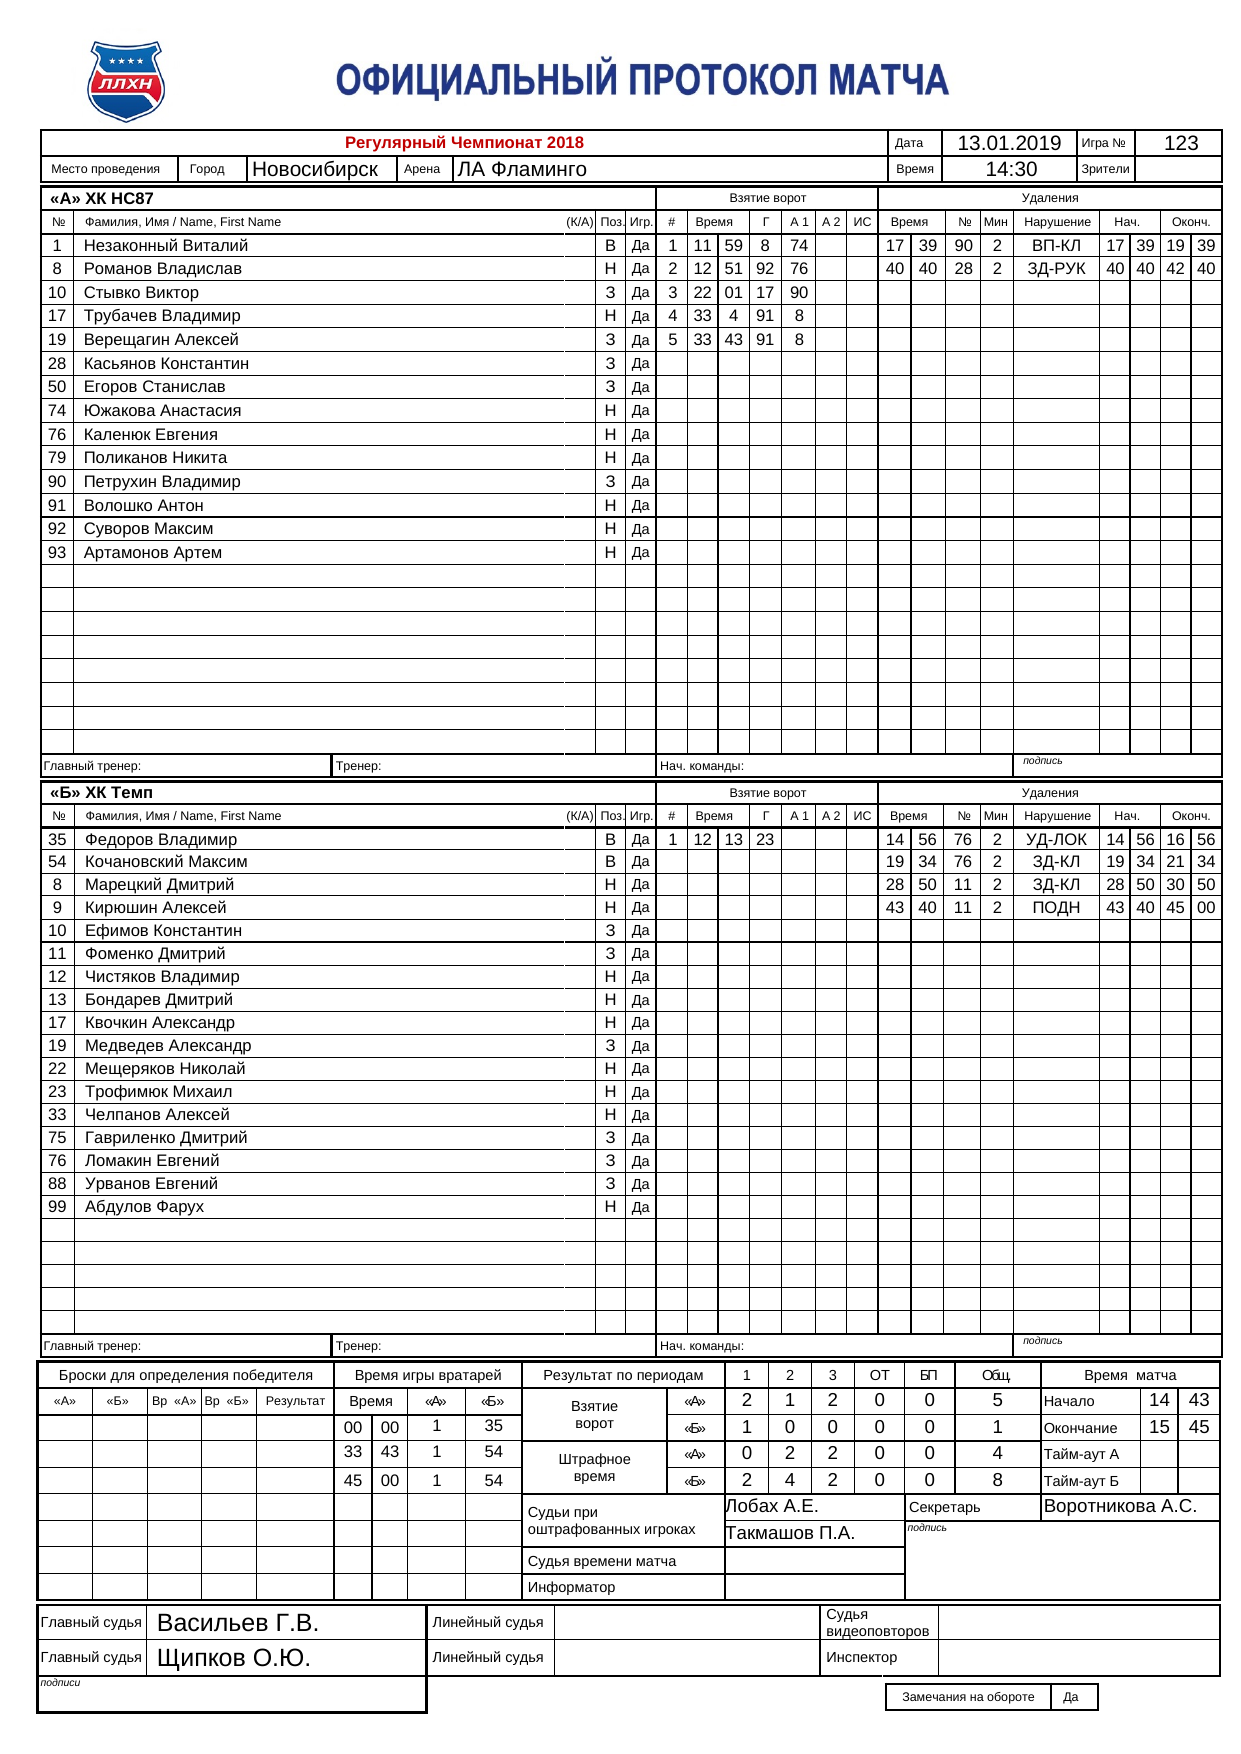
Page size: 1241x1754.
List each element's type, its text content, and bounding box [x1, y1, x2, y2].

table_cell [565, 588, 595, 611]
table_cell [42, 636, 73, 658]
table_cell [1131, 494, 1160, 516]
table_cell [1131, 1150, 1160, 1172]
table_cell [555, 1640, 819, 1675]
table_cell Да [626, 376, 655, 398]
table_cell [782, 1127, 815, 1149]
table_cell [847, 376, 877, 398]
table_cell Да [626, 989, 655, 1011]
table_cell Чистяков Владимир [75, 966, 564, 987]
table_cell [1131, 966, 1160, 987]
table_cell 33 [688, 305, 717, 327]
table_cell [565, 257, 595, 280]
table_cell [981, 989, 1013, 1011]
table_cell [1014, 1219, 1099, 1241]
table_cell [75, 1219, 564, 1241]
table_cell [782, 352, 815, 374]
table_cell Южакова Анастасия [74, 399, 564, 422]
table_cell [944, 1081, 980, 1103]
table_cell [944, 1150, 980, 1172]
table_cell [565, 423, 595, 445]
table_cell № [946, 211, 980, 233]
table_cell [565, 829, 595, 849]
table_cell [847, 1196, 877, 1218]
table_cell [657, 494, 687, 516]
table_cell 0 [855, 1389, 904, 1413]
table_cell Да [626, 920, 655, 941]
table_cell 10 [42, 281, 73, 303]
table_cell [1014, 1104, 1099, 1126]
table_cell [626, 707, 655, 729]
table_cell [657, 1173, 687, 1195]
table_cell [657, 352, 687, 374]
table_cell Зрители [1078, 157, 1134, 181]
table_cell [719, 1265, 749, 1287]
table_cell [1014, 943, 1099, 964]
table_cell [719, 541, 749, 564]
table_cell 76 [42, 1150, 74, 1172]
picture [5, 28, 1179, 129]
table_cell [782, 494, 815, 516]
table_cell [782, 1288, 815, 1310]
table_cell [879, 470, 910, 493]
table_cell [1161, 636, 1190, 658]
table_cell [719, 1173, 749, 1195]
table_cell [1100, 328, 1129, 351]
table_cell 45 [335, 1468, 371, 1493]
table_cell [1141, 1441, 1177, 1467]
table_cell Суворов Максим [74, 518, 564, 540]
table_cell [782, 989, 815, 1011]
table_cell [816, 588, 846, 611]
table_cell [847, 1150, 877, 1172]
table_cell [912, 1104, 943, 1126]
table_cell [879, 1012, 910, 1033]
table_cell [1131, 399, 1160, 422]
table_cell Г [750, 805, 781, 826]
table_cell [39, 1416, 92, 1440]
table_cell ЗД-КЛ [1014, 874, 1099, 895]
table_cell [879, 518, 910, 540]
table_cell Медведев Александр [75, 1035, 564, 1057]
table_cell [626, 565, 655, 587]
table_cell [981, 1104, 1013, 1126]
table_cell [883, 1677, 1220, 1681]
table_cell Н [596, 446, 625, 469]
table_cell [912, 920, 943, 941]
table_cell [782, 707, 815, 729]
table_cell [596, 636, 625, 658]
table_cell 45 [1179, 1415, 1219, 1440]
table_cell [847, 257, 877, 280]
table_cell [879, 943, 910, 964]
table_cell [1100, 470, 1129, 493]
table_cell [688, 612, 717, 634]
table_cell [657, 659, 687, 682]
table_cell 39 [912, 235, 945, 256]
table_cell [782, 1104, 815, 1126]
table_cell [1192, 612, 1221, 634]
table_cell [912, 446, 945, 469]
table_cell [912, 470, 945, 493]
table_cell [944, 1127, 980, 1149]
table_cell [879, 636, 910, 658]
table_cell [719, 1242, 749, 1264]
table_cell [565, 1012, 595, 1033]
table_cell [750, 920, 781, 941]
table_cell [657, 541, 687, 564]
table_cell [939, 1606, 1219, 1639]
table_cell 10 [42, 920, 74, 941]
table_cell 8 [956, 1468, 1040, 1493]
table_cell УД-ЛОК [1014, 829, 1099, 849]
table_cell 2 [769, 1442, 811, 1467]
table_cell [879, 565, 910, 587]
table_cell [782, 874, 815, 895]
table_cell [719, 1081, 749, 1103]
table_cell Урванов Евгений [75, 1173, 564, 1195]
table_cell В [596, 235, 625, 256]
table_cell [981, 659, 1013, 682]
table_cell [688, 1035, 717, 1057]
table_cell Да [626, 1104, 655, 1126]
table_cell [42, 1265, 74, 1287]
table_cell [912, 1081, 943, 1103]
table_cell 34 [912, 850, 943, 872]
table_cell [847, 612, 877, 634]
table_cell [981, 1196, 1013, 1218]
table_cell [1161, 707, 1190, 729]
table_cell [847, 636, 877, 658]
table_cell 23 [750, 829, 781, 849]
table_header Взятие ворот [657, 188, 877, 209]
table_cell [1131, 518, 1160, 540]
table_cell [1131, 352, 1160, 374]
table_cell [847, 989, 877, 1011]
table_cell [688, 376, 717, 398]
table_cell [726, 1548, 904, 1573]
table_cell [719, 470, 749, 493]
table_cell 90 [946, 235, 980, 256]
table_cell [1100, 1150, 1129, 1172]
table_cell Да [626, 1058, 655, 1079]
table_cell 00 [373, 1468, 407, 1493]
table_header 1 [726, 1363, 768, 1387]
table_cell Да [626, 1173, 655, 1195]
table_cell [944, 1173, 980, 1195]
table_cell [750, 541, 781, 564]
table_cell [816, 1288, 846, 1310]
table_cell [939, 1640, 1219, 1675]
table_cell [657, 518, 687, 540]
table_cell [981, 352, 1013, 374]
table_cell [946, 659, 980, 682]
table_cell [1161, 966, 1190, 987]
table_cell [912, 399, 945, 422]
table_cell [981, 707, 1013, 729]
table_cell [1161, 1173, 1190, 1195]
table_cell [816, 829, 846, 849]
table_cell [816, 1104, 846, 1126]
table_cell [879, 1058, 910, 1079]
table_cell [912, 1265, 943, 1287]
table_cell [688, 494, 717, 516]
table_cell [750, 730, 781, 753]
table_cell Время [688, 211, 749, 233]
table_cell Город [179, 157, 246, 181]
table_cell [879, 730, 910, 753]
table_cell Да [626, 1081, 655, 1103]
table_cell [688, 399, 717, 422]
table_cell [719, 659, 749, 682]
table_cell [1014, 1265, 1099, 1287]
table_cell Н [596, 896, 625, 918]
table_cell 75 [42, 1127, 74, 1149]
table_cell Каленюк Евгения [74, 423, 564, 445]
table_cell Да [626, 896, 655, 918]
table_cell [816, 896, 846, 918]
table_cell [879, 352, 910, 374]
table_cell Н [596, 494, 625, 516]
table_cell [750, 1311, 781, 1333]
table_cell [816, 1242, 846, 1264]
table_cell [688, 1173, 717, 1195]
table_cell [1014, 1127, 1099, 1149]
table_cell Поз. [596, 211, 625, 233]
table_cell [408, 1521, 465, 1546]
table_cell Да [626, 257, 655, 280]
table_cell [1192, 989, 1221, 1011]
table_cell [847, 328, 877, 351]
table_cell [1131, 730, 1160, 753]
table_cell [74, 612, 564, 634]
table_cell 17 [42, 1012, 74, 1033]
table_cell [1131, 281, 1160, 303]
table_cell [847, 874, 877, 895]
table_cell [657, 683, 687, 706]
table_cell [657, 1012, 687, 1033]
table_cell [981, 1288, 1013, 1310]
table_cell [565, 896, 595, 918]
table_cell [816, 874, 846, 895]
table_cell Трофимюк Михаил [75, 1081, 564, 1103]
table_header «Б» ХК Темп [42, 783, 655, 803]
table_cell [657, 1150, 687, 1172]
table_cell [74, 565, 564, 587]
table_cell [42, 565, 73, 587]
table_cell [816, 989, 846, 1011]
table_cell [1014, 494, 1099, 516]
table_cell Да [626, 1127, 655, 1149]
table_cell [912, 588, 945, 611]
table_cell [1100, 943, 1129, 964]
table_cell [565, 1173, 595, 1195]
table_cell [981, 588, 1013, 611]
table_cell [1131, 1012, 1160, 1033]
table_cell [847, 1012, 877, 1033]
table_cell [750, 1035, 781, 1057]
table_cell [1131, 1035, 1160, 1057]
table_cell [565, 730, 595, 753]
table_cell [782, 850, 815, 872]
table_cell [565, 1196, 595, 1218]
table_cell [565, 399, 595, 422]
table_cell [596, 1288, 625, 1310]
table_cell Время [688, 805, 749, 826]
table_cell [596, 1242, 625, 1264]
table_cell Да [626, 966, 655, 987]
table_cell [1161, 541, 1190, 564]
table_header 123 [1136, 131, 1221, 155]
table_cell [688, 1265, 717, 1287]
table_cell [626, 683, 655, 706]
table_cell 90 [42, 470, 73, 493]
table_cell 5 [956, 1389, 1040, 1413]
table_cell 90 [782, 281, 815, 303]
table_cell [42, 612, 73, 634]
table_cell [565, 305, 595, 327]
table_cell [657, 470, 687, 493]
table_cell [408, 1574, 465, 1599]
table_cell [1014, 518, 1099, 540]
table_cell [719, 730, 749, 753]
table_cell [719, 920, 749, 941]
table_cell [816, 1265, 846, 1287]
table_cell [1131, 636, 1160, 658]
table_cell Нарушение [1014, 211, 1099, 233]
table_cell 16 [1161, 829, 1190, 849]
table_cell Вр «Б» [202, 1389, 256, 1413]
table_cell 17 [750, 281, 781, 303]
table_cell [42, 1219, 74, 1241]
table_cell [719, 1311, 749, 1333]
table_cell [912, 1058, 943, 1079]
table_cell Петрухин Владимир [74, 470, 564, 493]
table_cell [782, 376, 815, 398]
table_cell [782, 518, 815, 540]
table_cell [719, 707, 749, 729]
table_cell [750, 470, 781, 493]
table_cell Ефимов Константин [75, 920, 564, 941]
table_cell 30 [1161, 874, 1190, 895]
table_cell [1161, 1265, 1190, 1287]
table_cell [847, 518, 877, 540]
table_cell Н [596, 305, 625, 327]
table_cell [944, 1265, 980, 1287]
table_cell [148, 1574, 201, 1599]
table_cell [1014, 399, 1099, 422]
table_cell 0 [812, 1415, 854, 1440]
table_cell 2 [981, 874, 1013, 895]
table_cell [912, 541, 945, 564]
table_cell Мин [981, 805, 1013, 826]
table_cell [626, 730, 655, 753]
table_cell 17 [1100, 235, 1129, 256]
table_cell [1100, 399, 1129, 422]
table_cell [879, 1150, 910, 1172]
table_cell [847, 659, 877, 682]
table_cell Касьянов Константин [74, 352, 564, 374]
table_cell [981, 328, 1013, 351]
table_cell [688, 874, 717, 895]
table_cell [946, 636, 980, 658]
table_cell [879, 1288, 910, 1310]
table_cell [1131, 588, 1160, 611]
table_cell Да [626, 305, 655, 327]
table_cell [750, 850, 781, 872]
table_cell 4 [956, 1442, 1040, 1467]
table_cell [657, 1219, 687, 1241]
table_cell Результат [257, 1389, 333, 1413]
table_cell [847, 1219, 877, 1241]
table_cell 2 [981, 850, 1013, 872]
table_cell [42, 1311, 74, 1333]
table_cell [335, 1547, 371, 1573]
table_cell З [596, 328, 625, 351]
table_cell [782, 730, 815, 753]
table_cell Васильев Г.В. [147, 1606, 425, 1639]
table_cell [688, 352, 717, 374]
table_cell [39, 1441, 92, 1467]
table_cell [1161, 1012, 1190, 1033]
table_cell [879, 328, 910, 351]
table_cell [1014, 1242, 1099, 1264]
table_cell [944, 1311, 980, 1333]
table_cell [657, 376, 687, 398]
table_cell [657, 707, 687, 729]
table_cell [657, 1288, 687, 1310]
table_cell # [657, 805, 687, 826]
table_cell [879, 659, 910, 682]
table_cell [750, 874, 781, 895]
table_cell З [596, 281, 625, 303]
table_cell [565, 518, 595, 540]
table_cell Судьи при оштрафованных игроках [523, 1495, 724, 1546]
table_cell «А» [39, 1389, 92, 1413]
table_cell [912, 707, 945, 729]
table_cell «Б» [668, 1415, 724, 1440]
table_cell [1100, 659, 1129, 682]
table_cell [565, 850, 595, 872]
table_cell [750, 588, 781, 611]
table_cell [466, 1494, 521, 1520]
table_cell Информатор [523, 1575, 724, 1599]
table_cell 40 [1192, 257, 1221, 280]
table_cell З [596, 943, 625, 964]
table_cell 2 [812, 1389, 854, 1413]
table_cell [879, 281, 910, 303]
table_cell [657, 1081, 687, 1103]
table_cell [750, 1196, 781, 1218]
table_cell Артамонов Артем [74, 541, 564, 564]
table_cell [688, 1150, 717, 1172]
table_cell [257, 1574, 333, 1599]
table_cell [408, 1494, 465, 1520]
table_cell 1 [42, 235, 73, 256]
table_cell [1100, 565, 1129, 587]
table_cell 34 [1131, 850, 1160, 872]
table_cell [1100, 989, 1129, 1011]
table_cell [816, 612, 846, 634]
table_cell 1 [408, 1416, 465, 1440]
table_cell 0 [905, 1442, 954, 1467]
table_cell [816, 943, 846, 964]
table_cell [565, 1219, 595, 1241]
table_cell 19 [1100, 850, 1129, 872]
table_cell [750, 518, 781, 540]
table_cell [596, 1219, 625, 1241]
table_cell [42, 683, 73, 706]
table_cell [335, 1494, 371, 1520]
table_cell [750, 943, 781, 964]
table_cell 8 [782, 305, 815, 327]
table_cell 00 [1192, 896, 1221, 918]
table_cell [74, 588, 564, 611]
table_cell [912, 376, 945, 398]
table_cell [944, 1035, 980, 1057]
table_cell Да [626, 518, 655, 540]
table_cell [1100, 1311, 1129, 1333]
table_cell [1192, 1196, 1221, 1218]
table_cell 35 [466, 1416, 521, 1440]
table_cell Главный тренер: [42, 755, 330, 776]
table_cell [719, 1196, 749, 1218]
table_cell [750, 1173, 781, 1195]
table_cell [596, 683, 625, 706]
table_cell 22 [42, 1058, 74, 1079]
table_cell [1100, 305, 1129, 327]
table_cell 59 [719, 235, 749, 256]
table_cell Поз. [596, 805, 625, 826]
table_cell [782, 636, 815, 658]
table_cell 79 [42, 446, 73, 469]
table_cell [981, 1012, 1013, 1033]
table_cell 13 [719, 829, 749, 849]
table_cell [1131, 376, 1160, 398]
table_cell 74 [782, 235, 815, 256]
table_cell [1192, 1311, 1221, 1333]
table_cell З [596, 376, 625, 398]
table_cell [981, 1127, 1013, 1149]
table_cell Да [626, 235, 655, 256]
table_cell [944, 1219, 980, 1241]
table_cell 00 [335, 1416, 371, 1440]
table_cell Н [596, 541, 625, 564]
table_cell [1131, 423, 1160, 445]
table_cell 40 [912, 896, 943, 918]
table_cell [847, 920, 877, 941]
table_cell [879, 1219, 910, 1241]
table_cell [565, 235, 595, 256]
table_cell [565, 446, 595, 469]
table_cell [946, 565, 980, 587]
table_cell [946, 588, 980, 611]
table_cell [688, 565, 717, 587]
table_cell 50 [912, 874, 943, 895]
table_cell [879, 446, 910, 469]
table_cell [912, 943, 943, 964]
table_cell 2 [981, 896, 1013, 918]
table_cell [202, 1494, 256, 1520]
table_header Удаления [879, 783, 1221, 803]
table_cell [816, 636, 846, 658]
table_cell Тренер: [333, 755, 655, 776]
table_cell [202, 1547, 256, 1573]
table_cell Взятие ворот [523, 1389, 666, 1440]
table_cell 17 [42, 305, 73, 327]
table_cell Н [596, 966, 625, 987]
table_cell [879, 1311, 910, 1333]
table_cell [750, 1265, 781, 1287]
table_cell Н [596, 1104, 625, 1126]
table_cell [1100, 518, 1129, 540]
table_cell [202, 1574, 256, 1599]
table_cell [657, 565, 687, 587]
table_cell [847, 1265, 877, 1287]
table_cell [944, 920, 980, 941]
table_cell [596, 1311, 625, 1333]
table_cell Секретарь [906, 1495, 1040, 1520]
table_cell [1131, 612, 1160, 634]
table_cell 8 [42, 257, 73, 280]
table_cell [1192, 1242, 1221, 1264]
table_cell [816, 966, 846, 987]
table_cell [944, 966, 980, 987]
table_cell [42, 707, 73, 729]
table_cell № [944, 805, 980, 826]
table_cell [1100, 612, 1129, 634]
table_cell [981, 1058, 1013, 1079]
table_cell [719, 376, 749, 398]
table_cell 1 [408, 1441, 465, 1467]
table_cell [1131, 328, 1160, 351]
table_cell [816, 683, 846, 706]
table_cell 54 [466, 1468, 521, 1493]
table_cell [1014, 707, 1099, 729]
table_cell Время [889, 157, 941, 181]
table_cell [688, 446, 717, 469]
table_cell [1161, 470, 1190, 493]
table_cell [782, 683, 815, 706]
table_cell [816, 565, 846, 587]
table_cell [1192, 920, 1221, 941]
table_cell 14:30 [943, 157, 1076, 181]
table_cell [1161, 518, 1190, 540]
table_cell [74, 683, 564, 706]
table_cell [596, 659, 625, 682]
table_cell [719, 1150, 749, 1172]
table_cell [1161, 659, 1190, 682]
table_cell [93, 1494, 147, 1520]
table_cell [148, 1494, 201, 1520]
table_cell Главный тренер: [42, 1335, 330, 1356]
table_cell 28 [42, 352, 73, 374]
table_cell 4 [719, 305, 749, 327]
table_cell [981, 920, 1013, 941]
table_cell [1192, 541, 1221, 564]
table_cell [816, 730, 846, 753]
table_cell 2 [726, 1389, 768, 1413]
table_cell [981, 376, 1013, 398]
table_cell [202, 1468, 256, 1493]
table_cell [1100, 541, 1129, 564]
table_cell [719, 1127, 749, 1149]
table_cell [688, 943, 717, 964]
table_cell [688, 850, 717, 872]
table_cell Федоров Владимир [75, 829, 564, 849]
table_cell [688, 966, 717, 987]
table_cell 40 [879, 257, 910, 280]
table_cell [565, 470, 595, 493]
table_cell [1100, 1265, 1129, 1287]
table_cell [1131, 305, 1160, 327]
table_cell [981, 1173, 1013, 1195]
table_cell [688, 1127, 717, 1149]
table_cell [750, 1150, 781, 1172]
table_cell [847, 829, 877, 849]
table_cell [626, 588, 655, 611]
table_cell [750, 966, 781, 987]
table_cell [750, 707, 781, 729]
table_cell Фамилия, Имя / Name, First Name [75, 805, 565, 826]
table_cell [912, 966, 943, 987]
table_cell [688, 636, 717, 658]
table_cell [981, 636, 1013, 658]
table_cell [93, 1416, 147, 1440]
table_cell 43 [1100, 896, 1129, 918]
table_cell [1192, 376, 1221, 398]
table_cell [1100, 352, 1129, 374]
table_header Общ. [956, 1363, 1040, 1387]
table_cell [688, 1219, 717, 1241]
table_cell [1161, 683, 1190, 706]
table_cell [39, 1494, 92, 1520]
table_cell [257, 1521, 333, 1546]
table_cell [1192, 707, 1221, 729]
table_cell [1161, 352, 1190, 374]
table_cell [1100, 1242, 1129, 1264]
table_cell [719, 989, 749, 1011]
table_cell [719, 446, 749, 469]
table_cell 22 [688, 281, 717, 303]
table_cell [719, 850, 749, 872]
table_cell [981, 494, 1013, 516]
table_cell [816, 470, 846, 493]
table_cell [1179, 1441, 1219, 1467]
table_cell [74, 707, 564, 729]
table_cell [39, 1547, 92, 1573]
table_cell Время [879, 211, 945, 233]
table_cell [688, 541, 717, 564]
table_cell [946, 305, 980, 327]
table_cell [1131, 446, 1160, 469]
table_cell [688, 920, 717, 941]
table_cell Воротникова А.С. [1042, 1495, 1219, 1520]
table_cell 54 [466, 1441, 521, 1467]
table_cell [981, 470, 1013, 493]
table_cell 56 [1192, 829, 1221, 849]
table_cell [555, 1606, 819, 1639]
table_cell [879, 683, 910, 706]
table_cell [565, 1288, 595, 1310]
table_cell Трубачев Владимир [74, 305, 564, 327]
table_cell [657, 1265, 687, 1287]
table_cell [657, 966, 687, 987]
table_cell [946, 541, 980, 564]
table_cell 93 [42, 541, 73, 564]
table_cell [657, 1196, 687, 1218]
table_cell [688, 659, 717, 682]
table_cell Н [596, 1012, 625, 1033]
table_cell Да [626, 399, 655, 422]
table_cell [816, 1150, 846, 1172]
table_cell [879, 1081, 910, 1103]
table_cell [335, 1574, 371, 1599]
table_cell Новосибирск [248, 157, 396, 181]
table_cell [1100, 376, 1129, 398]
table_cell Судья видеоповторов [821, 1606, 938, 1639]
table_cell [847, 588, 877, 611]
table_header 3 [812, 1363, 854, 1387]
table_cell [816, 446, 846, 469]
table_cell Н [596, 518, 625, 540]
table_cell [1161, 1196, 1190, 1218]
table_cell [596, 1265, 625, 1287]
table_cell [847, 399, 877, 422]
table_cell 14 [1100, 829, 1129, 849]
table_cell [688, 683, 717, 706]
table_cell 9 [42, 896, 74, 918]
table_cell З [596, 1150, 625, 1172]
table_cell [565, 920, 595, 941]
table_cell [1131, 541, 1160, 564]
table_cell [626, 1311, 655, 1333]
table_cell [688, 1081, 717, 1103]
table_cell 12 [42, 966, 74, 987]
table_header Время игры вратарей [335, 1363, 521, 1387]
table_cell Нарушение [1014, 805, 1099, 826]
table_cell [750, 1288, 781, 1310]
table_cell 50 [1131, 874, 1160, 895]
table_cell 2 [726, 1468, 768, 1493]
table_cell [1014, 989, 1099, 1011]
table_cell [879, 376, 910, 398]
table_cell [1100, 1288, 1129, 1310]
table_cell [1100, 1219, 1129, 1241]
table_cell [1192, 683, 1221, 706]
table_cell 91 [750, 328, 781, 351]
table_cell [657, 423, 687, 445]
table_cell 39 [1192, 235, 1221, 256]
table_cell Кирюшин Алексей [75, 896, 564, 918]
table_cell Да [626, 850, 655, 872]
table_cell [1014, 612, 1099, 634]
table_cell 40 [1131, 896, 1160, 918]
table_cell 33 [688, 328, 717, 351]
table_cell З [596, 1035, 625, 1057]
table_cell [981, 683, 1013, 706]
table_cell 92 [750, 257, 781, 280]
table_cell [816, 1012, 846, 1033]
table_header Дата [889, 131, 941, 155]
table_cell [1131, 1127, 1160, 1149]
table_cell [879, 1104, 910, 1126]
table_cell Да [626, 281, 655, 303]
table_cell [912, 1150, 943, 1172]
table_cell [816, 376, 846, 398]
table_cell 11 [688, 235, 717, 256]
table_cell [1161, 1288, 1190, 1310]
table_cell [816, 1081, 846, 1103]
table_cell [1161, 281, 1190, 303]
table_cell [981, 1219, 1013, 1241]
table_cell [981, 305, 1013, 327]
table_cell А 1 [782, 211, 815, 233]
table_cell [981, 1311, 1013, 1333]
table_cell 76 [944, 829, 980, 849]
table_cell Да [626, 423, 655, 445]
table_cell [1192, 565, 1221, 587]
table_cell [946, 730, 980, 753]
table_cell [688, 1242, 717, 1264]
table_cell [1100, 1081, 1129, 1103]
table_cell [1014, 683, 1099, 706]
table_cell Линейный судья [428, 1640, 554, 1675]
table_cell [688, 1196, 717, 1218]
table_cell Да [626, 494, 655, 516]
table_cell [750, 896, 781, 918]
table_cell [719, 399, 749, 422]
table_cell [688, 1058, 717, 1079]
table_cell [719, 352, 749, 374]
table_cell [847, 305, 877, 327]
table_cell [944, 1196, 980, 1218]
table_cell Нач. [1100, 805, 1160, 826]
table_cell [750, 1219, 781, 1241]
table_cell [816, 399, 846, 422]
table_cell [1131, 1058, 1160, 1079]
table_cell Да [626, 1012, 655, 1033]
table_cell [912, 305, 945, 327]
table_cell [981, 612, 1013, 634]
table_cell 45 [1161, 896, 1190, 918]
table_cell [565, 707, 595, 729]
table_cell [1014, 588, 1099, 611]
table_cell [1161, 1242, 1190, 1264]
table_cell 1 [657, 829, 687, 849]
table_cell [879, 1173, 910, 1195]
table_cell 1 [657, 235, 687, 256]
table_cell Г [750, 211, 781, 233]
table_cell [1014, 636, 1099, 658]
table_cell [782, 829, 815, 849]
table_cell [750, 636, 781, 658]
table_cell [75, 1311, 564, 1333]
table_cell [257, 1416, 333, 1440]
table_cell [626, 659, 655, 682]
table_cell [565, 281, 595, 303]
table_cell [879, 989, 910, 1011]
table_cell [847, 1081, 877, 1103]
table_cell 2 [981, 829, 1013, 849]
table_cell [946, 518, 980, 540]
table_cell [1161, 612, 1190, 634]
table_cell [719, 1058, 749, 1079]
table_cell [1192, 328, 1221, 351]
table_cell 2 [981, 235, 1013, 256]
table_cell [74, 659, 564, 682]
table_cell [847, 494, 877, 516]
table_cell [912, 1196, 943, 1218]
table_cell [981, 1242, 1013, 1264]
table_cell [565, 683, 595, 706]
table_cell [719, 874, 749, 895]
table_cell [1131, 1081, 1160, 1103]
table_cell [847, 470, 877, 493]
table_cell (К/А) [565, 805, 595, 826]
table_cell [408, 1547, 465, 1573]
table_cell «Б» [93, 1389, 147, 1413]
table_cell Мин [981, 211, 1013, 233]
table_cell [1131, 1173, 1160, 1195]
table_cell [946, 399, 980, 422]
table_cell Н [596, 989, 625, 1011]
table_cell [657, 588, 687, 611]
table_cell 5 [657, 328, 687, 351]
table_cell [1131, 565, 1160, 587]
table_cell [202, 1441, 256, 1467]
table_cell [565, 1058, 595, 1079]
table_cell [466, 1547, 521, 1573]
table_cell 01 [719, 281, 749, 303]
table_cell [816, 352, 846, 374]
table_cell Нач. команды: [657, 1335, 1012, 1356]
table_cell [626, 1288, 655, 1310]
table_cell 43 [1179, 1389, 1219, 1413]
table_cell [946, 281, 980, 303]
table_cell 0 [855, 1468, 904, 1493]
table_cell 19 [42, 1035, 74, 1057]
table_cell [1161, 376, 1190, 398]
table_cell [879, 707, 910, 729]
table_cell [816, 423, 846, 445]
table_cell [719, 943, 749, 964]
table_cell [816, 1035, 846, 1057]
table_cell [1014, 659, 1099, 682]
table_cell [719, 966, 749, 987]
table_cell [847, 707, 877, 729]
table_header Результат по периодам [523, 1363, 724, 1387]
table_cell Вр «А» [148, 1389, 201, 1413]
table_cell [74, 730, 564, 753]
table_cell [1014, 470, 1099, 493]
table_cell [1014, 541, 1099, 564]
table_cell [782, 1311, 815, 1333]
table_cell [750, 612, 781, 634]
table_cell 50 [1192, 874, 1221, 895]
table_cell [750, 352, 781, 374]
table_cell Марецкий Дмитрий [75, 874, 564, 895]
table_cell [1192, 1035, 1221, 1057]
table_cell [657, 1058, 687, 1079]
table_cell [657, 943, 687, 964]
table_cell 28 [946, 257, 980, 280]
table_cell 14 [879, 829, 910, 849]
table_cell [719, 1012, 749, 1033]
table_cell 76 [782, 257, 815, 280]
table_cell [93, 1441, 147, 1467]
table_cell [148, 1416, 201, 1440]
table_cell [596, 588, 625, 611]
table_cell З [596, 352, 625, 374]
table_cell [946, 683, 980, 706]
table_cell 0 [726, 1442, 768, 1467]
table_cell Да [626, 829, 655, 849]
table_cell [912, 1219, 943, 1241]
table_cell [782, 1242, 815, 1264]
table_cell [1100, 423, 1129, 445]
table_cell [719, 1219, 749, 1241]
table_cell [1161, 399, 1190, 422]
table_cell Такмашов П.А. [726, 1521, 904, 1546]
table_cell [1100, 920, 1129, 941]
table_cell [1014, 1173, 1099, 1195]
table_cell [847, 423, 877, 445]
table_cell [719, 494, 749, 516]
table_cell [565, 1311, 595, 1333]
table_cell [912, 1012, 943, 1033]
table_cell [565, 636, 595, 658]
table_cell [1131, 1219, 1160, 1241]
table_cell Н [596, 1196, 625, 1218]
table_cell Нач. [1100, 211, 1160, 233]
table_cell [1100, 588, 1129, 611]
table_cell [565, 1127, 595, 1149]
table_cell [565, 1242, 595, 1264]
table_cell 0 [855, 1442, 904, 1467]
table_cell [39, 1574, 92, 1599]
table_cell [1100, 281, 1129, 303]
table_cell 56 [912, 829, 943, 849]
table_cell [816, 328, 846, 351]
table_cell [373, 1521, 407, 1546]
table_cell 76 [42, 423, 73, 445]
table_cell [912, 1127, 943, 1149]
table_cell [1100, 1035, 1129, 1057]
table_header ОТ [855, 1363, 904, 1387]
table_cell [565, 494, 595, 516]
table_cell [782, 943, 815, 964]
table_cell [719, 588, 749, 611]
table_cell Да [626, 1196, 655, 1218]
table_cell [847, 730, 877, 753]
table_cell [816, 494, 846, 516]
table_cell [847, 1288, 877, 1310]
table_cell [596, 707, 625, 729]
table_cell [1161, 565, 1190, 587]
table_cell [688, 730, 717, 753]
table_cell [1131, 1288, 1160, 1310]
table_cell [912, 1288, 943, 1310]
table_cell [335, 1521, 371, 1546]
table_cell З [596, 470, 625, 493]
table_cell [782, 588, 815, 611]
table_cell Н [596, 1081, 625, 1103]
table_cell [565, 1081, 595, 1103]
table_cell [1161, 1035, 1190, 1057]
table_cell [688, 707, 717, 729]
table_cell Да [626, 943, 655, 964]
table_cell Главный судья [39, 1640, 146, 1675]
table_cell [879, 966, 910, 987]
table_cell [596, 565, 625, 587]
table_cell [1192, 1104, 1221, 1126]
table_cell 12 [688, 829, 717, 849]
table_cell 0 [855, 1415, 904, 1440]
table_cell 51 [719, 257, 749, 280]
table_cell [816, 235, 846, 256]
table_cell [626, 1242, 655, 1264]
table_cell [981, 399, 1013, 422]
table_cell [981, 730, 1013, 753]
table_cell [879, 423, 910, 445]
table_cell [782, 1081, 815, 1103]
table_cell [1192, 943, 1221, 964]
table_cell [565, 1104, 595, 1126]
table_cell [912, 565, 945, 587]
table_cell [782, 1196, 815, 1218]
table_cell Главный судья [39, 1606, 146, 1639]
table_cell ЛА Фламинго [454, 157, 887, 181]
table_cell [1014, 423, 1099, 445]
table_cell [719, 518, 749, 540]
table_cell [944, 943, 980, 964]
table_cell подпись [906, 1522, 1219, 1599]
table_cell [912, 683, 945, 706]
table_cell [1100, 1196, 1129, 1218]
table_cell [1192, 1288, 1221, 1310]
table_cell 11 [944, 896, 980, 918]
table_cell [1131, 920, 1160, 941]
table_cell № [42, 211, 73, 233]
table_cell 19 [879, 850, 910, 872]
table_cell [879, 1196, 910, 1218]
table_cell [847, 966, 877, 987]
table_cell [1161, 920, 1190, 941]
table_cell 33 [42, 1104, 74, 1126]
table_cell [782, 1219, 815, 1241]
table_cell [565, 541, 595, 564]
table_cell [719, 636, 749, 658]
table_cell [74, 636, 564, 658]
table_cell [1192, 1219, 1221, 1241]
table_cell [816, 1196, 846, 1218]
table_cell [946, 328, 980, 351]
table_cell [847, 541, 877, 564]
table_cell [1161, 446, 1190, 469]
table_header 2 [769, 1363, 811, 1387]
table_cell [1192, 423, 1221, 445]
table_cell Начало [1042, 1389, 1140, 1413]
table_cell [912, 423, 945, 445]
table_cell [148, 1547, 201, 1573]
table_cell 17 [879, 235, 910, 256]
table_cell [981, 565, 1013, 587]
table_cell [946, 612, 980, 634]
table_cell [93, 1547, 147, 1573]
table_cell 00 [373, 1416, 407, 1440]
table_cell 4 [657, 305, 687, 327]
table_cell [1100, 1104, 1129, 1126]
table_cell [1192, 1058, 1221, 1079]
table_cell Да [626, 1150, 655, 1172]
table_cell Да [626, 446, 655, 469]
table_cell [750, 1242, 781, 1264]
table_cell [657, 612, 687, 634]
table_cell № [42, 805, 74, 826]
table_cell [912, 352, 945, 374]
table_cell [719, 896, 749, 918]
table_cell [946, 446, 980, 469]
table_cell [750, 1104, 781, 1126]
table_cell [657, 896, 687, 918]
table_cell подпись [1014, 755, 1221, 776]
table_cell [565, 874, 595, 895]
table_cell Да [626, 328, 655, 351]
table_cell [847, 850, 877, 872]
table_cell [688, 588, 717, 611]
table_cell [1100, 1058, 1129, 1079]
table_cell [782, 470, 815, 493]
table_cell [946, 376, 980, 398]
table_cell [750, 1127, 781, 1149]
table_cell [981, 281, 1013, 303]
table_cell 11 [42, 943, 74, 964]
table_cell «Б» [668, 1468, 724, 1493]
table_cell [847, 446, 877, 469]
table_cell А 2 [816, 805, 846, 826]
table_cell Мещеряков Николай [75, 1058, 564, 1079]
table_cell «А» [668, 1442, 724, 1467]
table_cell [944, 1012, 980, 1033]
table_cell [981, 966, 1013, 987]
table_cell [373, 1574, 407, 1599]
table_cell 43 [719, 328, 749, 351]
table_cell [657, 636, 687, 658]
table_cell [750, 683, 781, 706]
table_cell [75, 1265, 564, 1287]
table_cell [688, 1288, 717, 1310]
table_cell 0 [905, 1468, 954, 1493]
table_cell [42, 1242, 74, 1264]
table_cell [1192, 1173, 1221, 1195]
table_cell [719, 1035, 749, 1057]
table_cell 99 [42, 1196, 74, 1218]
table_cell [981, 943, 1013, 964]
table_cell [373, 1494, 407, 1520]
table_cell [1131, 1104, 1160, 1126]
table_cell 1 [769, 1389, 811, 1413]
table_cell 4 [769, 1468, 811, 1493]
table_cell [1014, 1081, 1099, 1103]
table_cell [750, 989, 781, 1011]
table_cell [565, 328, 595, 351]
table_cell [879, 1265, 910, 1287]
table_cell [816, 1219, 846, 1241]
table_cell [428, 1677, 882, 1711]
table_cell [1161, 494, 1190, 516]
table_cell [782, 1035, 815, 1057]
table_cell [847, 281, 877, 303]
table_cell [782, 423, 815, 445]
table_cell 56 [1131, 829, 1160, 849]
table_cell 2 [812, 1468, 854, 1493]
table_header Замечания на обороте [887, 1685, 1050, 1709]
table_cell [1192, 588, 1221, 611]
table_cell [42, 588, 73, 611]
table_header Взятие ворот [657, 783, 877, 803]
table_cell [750, 1058, 781, 1079]
table_cell [1161, 1058, 1190, 1079]
table_cell [373, 1547, 407, 1573]
table_cell [750, 494, 781, 516]
table_cell [688, 1012, 717, 1033]
table_cell [466, 1574, 521, 1599]
table_cell [946, 470, 980, 493]
table_cell [657, 1104, 687, 1126]
table_cell [816, 305, 846, 327]
table_cell подпись [1014, 1335, 1221, 1356]
table_cell [750, 659, 781, 682]
table_cell # [657, 211, 687, 233]
table_cell [912, 518, 945, 540]
table_cell Егоров Станислав [74, 376, 564, 398]
table_cell [750, 376, 781, 398]
table_cell [981, 541, 1013, 564]
table_cell [1192, 966, 1221, 987]
table_cell [202, 1416, 256, 1440]
table_cell ПОДН [1014, 896, 1099, 918]
table_cell 40 [912, 257, 945, 280]
table_cell [719, 1288, 749, 1310]
table_cell [944, 1104, 980, 1126]
table_cell [202, 1521, 256, 1546]
table_cell [879, 920, 910, 941]
table_cell [657, 1127, 687, 1149]
table_cell [1014, 1012, 1099, 1033]
table_cell [1161, 588, 1190, 611]
table_cell [75, 1242, 564, 1264]
table_cell [1161, 1150, 1190, 1172]
table_header Да [1052, 1685, 1097, 1709]
table_cell [847, 683, 877, 706]
table_cell [782, 1265, 815, 1287]
table_cell Поликанов Никита [74, 446, 564, 469]
table_cell 0 [905, 1389, 954, 1413]
table_cell [1100, 446, 1129, 469]
table_cell Н [596, 874, 625, 895]
table_cell [1192, 1127, 1221, 1149]
table_cell [750, 446, 781, 469]
table_cell [782, 541, 815, 564]
table_cell [1161, 305, 1190, 327]
table_cell 43 [879, 896, 910, 918]
table_cell [816, 1127, 846, 1149]
table_cell [816, 541, 846, 564]
table_cell [42, 730, 73, 753]
table_cell [657, 399, 687, 422]
table_cell [657, 1311, 687, 1333]
table_cell А 1 [782, 805, 815, 826]
table_cell [565, 352, 595, 374]
table_cell [847, 1058, 877, 1079]
table_cell Незаконный Виталий [74, 235, 564, 256]
table_cell [1161, 1311, 1190, 1333]
table_cell 91 [750, 305, 781, 327]
table_cell ЗД-РУК [1014, 257, 1099, 280]
table_cell [1100, 966, 1129, 987]
table_cell [1014, 920, 1099, 941]
table_cell Фоменко Дмитрий [75, 943, 564, 964]
table_cell [782, 659, 815, 682]
table_cell [257, 1547, 333, 1573]
table_cell Оконч. [1161, 211, 1221, 233]
table_cell [565, 989, 595, 1011]
table_cell [1192, 1081, 1221, 1103]
table_cell [1192, 470, 1221, 493]
table_cell Да [626, 470, 655, 493]
table_cell [1100, 636, 1129, 658]
table_cell 34 [1192, 850, 1221, 872]
table_cell [1131, 659, 1160, 682]
table_cell Н [596, 423, 625, 445]
table_cell [847, 352, 877, 374]
table_cell [719, 1104, 749, 1126]
table_cell [626, 636, 655, 658]
table_cell 54 [42, 850, 74, 872]
table_cell [879, 494, 910, 516]
table_cell [1014, 328, 1099, 351]
table_cell [1161, 730, 1190, 753]
table_cell Линейный судья [428, 1606, 554, 1639]
table_cell Время [879, 805, 943, 826]
table_cell [39, 1468, 92, 1493]
table_cell [1131, 943, 1160, 964]
table_cell [719, 612, 749, 634]
table_cell [1100, 1173, 1129, 1195]
table_cell [626, 1219, 655, 1241]
table_cell [1014, 1196, 1099, 1218]
table_cell [750, 1081, 781, 1103]
table_cell [782, 1150, 815, 1172]
table_cell [816, 518, 846, 540]
table_cell 35 [42, 829, 74, 849]
table_cell «А» [668, 1389, 724, 1413]
table_cell «Б » [466, 1389, 521, 1413]
table_cell [1100, 730, 1129, 753]
table_cell [726, 1575, 904, 1599]
table_cell 0 [905, 1415, 954, 1440]
table_cell [1100, 1012, 1129, 1033]
table_header БП [905, 1363, 954, 1387]
table_cell 2 [981, 257, 1013, 280]
table_cell [657, 874, 687, 895]
table_cell [782, 920, 815, 941]
table_cell Судья времени матча [523, 1548, 724, 1573]
table_cell 74 [42, 399, 73, 422]
table_header Время матча [1042, 1363, 1219, 1387]
table_cell [1131, 1311, 1160, 1333]
table_cell Стывко Виктор [74, 281, 564, 303]
table_cell 1 [956, 1415, 1040, 1440]
table_cell [1161, 1127, 1190, 1149]
table_cell [1100, 683, 1129, 706]
table_cell [847, 943, 877, 964]
table_cell Игр. [626, 211, 655, 233]
table_cell [93, 1521, 147, 1546]
table_cell [1192, 281, 1221, 303]
table_header Броски для определения победителя [39, 1363, 333, 1387]
table_cell Да [626, 1035, 655, 1057]
table_cell [912, 636, 945, 658]
table_cell [657, 989, 687, 1011]
table_cell 88 [42, 1173, 74, 1195]
table_cell 43 [373, 1441, 407, 1467]
table_cell [879, 612, 910, 634]
table_cell В [596, 829, 625, 849]
table_cell [565, 659, 595, 682]
table_cell [981, 1150, 1013, 1172]
table_cell [565, 376, 595, 398]
table_header Регулярный Чемпионат 2018 [42, 131, 887, 155]
table_cell [1014, 1311, 1099, 1333]
table_cell [1014, 1035, 1099, 1057]
table_cell [816, 707, 846, 729]
table_cell [816, 281, 846, 303]
table_cell [1161, 1081, 1190, 1103]
table_cell [93, 1574, 147, 1599]
table_cell Нач. команды: [657, 755, 1012, 776]
table_cell [912, 730, 945, 753]
table_cell 19 [42, 328, 73, 351]
table_cell [912, 328, 945, 351]
table_cell [1014, 446, 1099, 469]
table_cell подписи [39, 1677, 425, 1711]
table_cell Оконч. [1161, 805, 1221, 826]
table_cell ВП-КЛ [1014, 235, 1099, 256]
table_cell Да [626, 352, 655, 374]
table_cell [1161, 989, 1190, 1011]
table_cell [719, 423, 749, 445]
table_cell [1179, 1468, 1219, 1493]
table_cell Н [596, 1058, 625, 1079]
table_cell [1192, 1012, 1221, 1033]
table_cell 1 [408, 1468, 465, 1493]
table_cell Тренер: [333, 1335, 655, 1356]
table_cell [688, 1104, 717, 1126]
table_cell [879, 1127, 910, 1149]
table_cell [816, 1173, 846, 1195]
table_cell [879, 541, 910, 564]
table_cell [657, 920, 687, 941]
table_cell [944, 1288, 980, 1310]
table_cell [879, 1242, 910, 1264]
table_cell [879, 588, 910, 611]
table_cell Квочкин Александр [75, 1012, 564, 1033]
table_cell З [596, 920, 625, 941]
table_cell [148, 1468, 201, 1493]
table_cell [816, 850, 846, 872]
table_cell [1192, 659, 1221, 682]
table_cell [1141, 1468, 1177, 1493]
table_cell [879, 1035, 910, 1057]
table_cell [565, 1035, 595, 1057]
table_cell [1014, 966, 1099, 987]
table_cell [912, 1311, 943, 1333]
table_cell 50 [42, 376, 73, 398]
table_cell Окончание [1042, 1415, 1140, 1440]
table_cell [1131, 470, 1160, 493]
table_cell 1 [726, 1415, 768, 1440]
table_cell Щипков О.Ю. [147, 1640, 425, 1675]
table_cell [1136, 157, 1221, 181]
table_cell [565, 966, 595, 987]
table_cell [626, 612, 655, 634]
table_cell 12 [688, 257, 717, 280]
table_cell Волошко Антон [74, 494, 564, 516]
table_cell [816, 257, 846, 280]
table_cell Ломакин Евгений [75, 1150, 564, 1172]
table_cell [1192, 494, 1221, 516]
table_cell [1131, 683, 1160, 706]
table_cell Да [626, 874, 655, 895]
table_header Удаления [879, 188, 1221, 209]
table_cell [626, 1265, 655, 1287]
table_cell [847, 235, 877, 256]
table_cell ИС [847, 805, 877, 826]
table_cell [1192, 730, 1221, 753]
table_cell [981, 1035, 1013, 1057]
table_cell [565, 612, 595, 634]
table_cell [688, 1311, 717, 1333]
table_cell 40 [1131, 257, 1160, 280]
table_cell [1014, 730, 1099, 753]
table_cell 0 [769, 1415, 811, 1440]
table_cell [1192, 1265, 1221, 1287]
table_cell [596, 730, 625, 753]
table_cell [596, 612, 625, 634]
table_cell [782, 1012, 815, 1033]
table_cell Игр. [626, 805, 655, 826]
table_header «А» ХК HC87 [42, 188, 655, 209]
table_cell [782, 896, 815, 918]
table_cell [148, 1441, 201, 1467]
table_cell 21 [1161, 850, 1190, 872]
table_cell Тайм-аут А [1042, 1441, 1140, 1467]
table_cell 11 [944, 874, 980, 895]
table_cell 28 [879, 874, 910, 895]
table_cell [565, 1265, 595, 1287]
table_cell [1192, 352, 1221, 374]
table_cell Инспектор [821, 1640, 938, 1675]
table_cell [1014, 1058, 1099, 1079]
table_cell [565, 943, 595, 964]
table_cell [42, 1288, 74, 1310]
table_cell [257, 1494, 333, 1520]
table_cell [981, 518, 1013, 540]
table_cell ИС [847, 211, 877, 233]
table_cell Бондарев Дмитрий [75, 989, 564, 1011]
table_cell [912, 612, 945, 634]
table_cell [1161, 943, 1190, 964]
table_cell 14 [1141, 1389, 1177, 1413]
table_cell [912, 281, 945, 303]
table_cell 15 [1141, 1415, 1177, 1440]
table_cell 19 [1161, 235, 1190, 256]
table_cell [1192, 446, 1221, 469]
table_cell Арена [398, 157, 452, 181]
table_cell Тайм-аут Б [1042, 1468, 1140, 1493]
table_cell [1014, 281, 1099, 303]
table_cell [782, 1058, 815, 1079]
table_cell [912, 989, 943, 1011]
table_cell [782, 399, 815, 422]
table_cell [946, 707, 980, 729]
table_header 13.01.2019 [943, 131, 1076, 155]
table_cell [1014, 376, 1099, 398]
table_cell [847, 896, 877, 918]
table_cell 2 [657, 257, 687, 280]
table_cell 33 [335, 1441, 371, 1467]
table_cell [944, 989, 980, 1011]
table_cell [565, 1150, 595, 1172]
table_cell [847, 1127, 877, 1149]
table_cell 92 [42, 518, 73, 540]
table_cell [75, 1288, 564, 1310]
table_cell [946, 423, 980, 445]
table_cell З [596, 1173, 625, 1195]
table_cell Верещагин Алексей [74, 328, 564, 351]
table_cell [944, 1242, 980, 1264]
table_cell [912, 1173, 943, 1195]
table_cell [847, 565, 877, 587]
table_cell [1100, 707, 1129, 729]
table_cell Лобах А.Е. [726, 1495, 904, 1520]
table_cell [1192, 399, 1221, 422]
table_cell 2 [812, 1442, 854, 1467]
table_cell [1131, 1242, 1160, 1264]
table_cell [782, 446, 815, 469]
table_cell Абдулов Фарух [75, 1196, 564, 1218]
table_cell [688, 518, 717, 540]
table_cell [42, 659, 73, 682]
table_cell [879, 305, 910, 327]
table_cell [1100, 494, 1129, 516]
table_cell Н [596, 399, 625, 422]
table_cell [1131, 707, 1160, 729]
table_cell 13 [42, 989, 74, 1011]
table_cell [816, 1058, 846, 1079]
table_cell [1192, 1150, 1221, 1172]
table_cell [847, 1242, 877, 1264]
table_cell [148, 1521, 201, 1546]
table_cell Романов Владислав [74, 257, 564, 280]
table_cell [847, 1173, 877, 1195]
table_cell 40 [1100, 257, 1129, 280]
table_cell [688, 896, 717, 918]
table_cell [719, 683, 749, 706]
table_cell З [596, 1127, 625, 1149]
table_cell [816, 1311, 846, 1333]
table_cell [750, 423, 781, 445]
table_header Игра № [1078, 131, 1134, 155]
table_cell Время [335, 1389, 407, 1413]
table_cell [816, 659, 846, 682]
table_cell [688, 423, 717, 445]
table_cell [750, 399, 781, 422]
table_cell [466, 1521, 521, 1546]
table_cell [1100, 1127, 1129, 1149]
table_cell 3 [657, 281, 687, 303]
table_cell 23 [42, 1081, 74, 1103]
table_cell (К/А) [565, 211, 595, 233]
table_cell [1014, 565, 1099, 587]
table_cell [912, 659, 945, 682]
table_cell [1161, 1219, 1190, 1241]
table_cell [257, 1441, 333, 1467]
table_cell Да [626, 541, 655, 564]
table_cell [1014, 352, 1099, 374]
table_cell [782, 565, 815, 587]
table_cell [1131, 1265, 1160, 1287]
table_cell [1014, 305, 1099, 327]
table_cell [39, 1521, 92, 1546]
table_cell [782, 1173, 815, 1195]
table_cell [782, 966, 815, 987]
table_cell А 2 [816, 211, 846, 233]
table_cell [981, 423, 1013, 445]
table_cell [1014, 1150, 1099, 1172]
table_cell 8 [750, 235, 781, 256]
table_cell [1192, 636, 1221, 658]
table_cell [750, 565, 781, 587]
table_cell [946, 494, 980, 516]
table_cell 28 [1100, 874, 1129, 895]
table_cell [912, 1242, 943, 1264]
table_cell [912, 494, 945, 516]
table_cell [657, 446, 687, 469]
table_cell [847, 1311, 877, 1333]
table_cell [847, 1035, 877, 1057]
table_cell Место проведения [42, 157, 177, 181]
table_cell 42 [1161, 257, 1190, 280]
table_cell [1161, 423, 1190, 445]
table_cell [944, 1058, 980, 1079]
table_cell [1099, 1682, 1220, 1711]
table_cell [750, 1012, 781, 1033]
table_cell [688, 989, 717, 1011]
table_cell [847, 1104, 877, 1126]
table_cell Гавриленко Дмитрий [75, 1127, 564, 1149]
table_cell [257, 1468, 333, 1493]
table_cell [719, 565, 749, 587]
table_cell [1131, 1196, 1160, 1218]
table_cell ЗД-КЛ [1014, 850, 1099, 872]
table_cell [912, 1035, 943, 1057]
table_cell Кочановский Максим [75, 850, 564, 872]
table_cell [93, 1468, 147, 1493]
table_cell В [596, 850, 625, 872]
table_cell [657, 850, 687, 872]
table_cell [782, 612, 815, 634]
table_cell 8 [782, 328, 815, 351]
table_cell «А» [408, 1389, 465, 1413]
table_cell 91 [42, 494, 73, 516]
table_cell 8 [42, 874, 74, 895]
table_cell [1192, 305, 1221, 327]
table_cell [981, 446, 1013, 469]
table_cell [1161, 1104, 1190, 1126]
table_cell [816, 920, 846, 941]
table_cell [657, 1035, 687, 1057]
table_cell Фамилия, Имя / Name, First Name [74, 211, 565, 233]
table_cell [1131, 989, 1160, 1011]
table_cell [688, 470, 717, 493]
table_cell 76 [944, 850, 980, 872]
table_cell [1192, 518, 1221, 540]
table_cell Н [596, 257, 625, 280]
table_cell [981, 1081, 1013, 1103]
table_cell [981, 1265, 1013, 1287]
table_cell [1014, 1288, 1099, 1310]
table_cell 39 [1131, 235, 1160, 256]
table_cell Штрафное время [523, 1442, 666, 1493]
table_cell [879, 399, 910, 422]
table_cell [1161, 328, 1190, 351]
table_cell [657, 730, 687, 753]
table_cell [657, 1242, 687, 1264]
table_cell Челпанов Алексей [75, 1104, 564, 1126]
table_cell [565, 565, 595, 587]
table_cell [946, 352, 980, 374]
